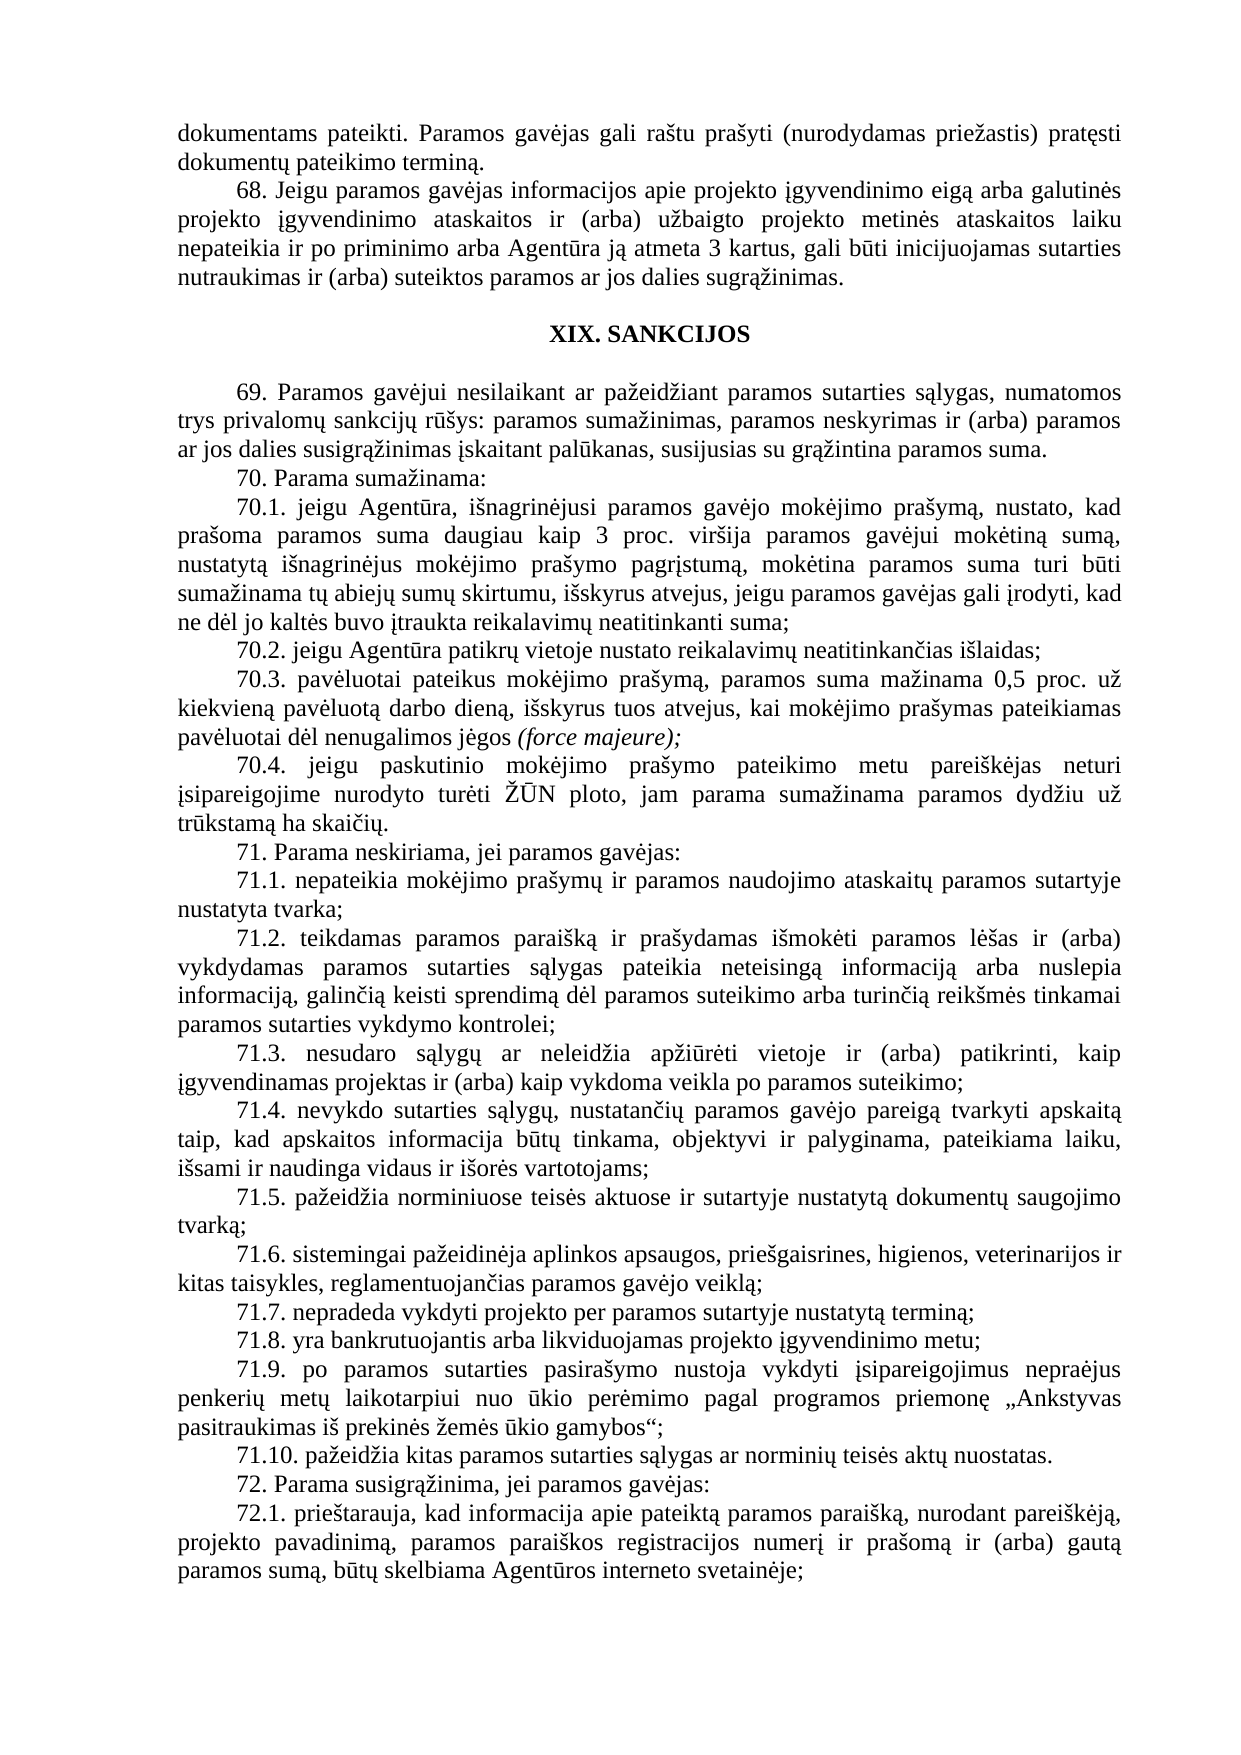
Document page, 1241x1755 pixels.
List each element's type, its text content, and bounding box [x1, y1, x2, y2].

text 71.4. nevykdo sutarties sąlygų, nustatančių paramos gavėjo pareigą tvarkyti apskaitą taip, kad apskaitos informacija būtų tinkama, objektyvi ir palyginama, pateikiama laiku, išsami ir naudinga vidaus ir išorės vartotojams; [177, 1096, 1122, 1182]
text 72.1. prieštarauja, kad informacija apie pateiktą paramos paraišką, nurodant pareiškėją, projekto pavadinimą, paramos paraiškos registracijos numerį ir prašomą ir (arba) gautą paramos sumą, būtų skelbiama Agentūros interneto svetainėje; [177, 1498, 1122, 1584]
text 70.1. jeigu Agentūra, išnagrinėjusi paramos gavėjo mokėjimo prašymą, nustato, kad prašoma paramos suma daugiau kaip 3 proc. viršija paramos gavėjui mokėtiną sumą, nustatytą išnagrinėjus mokėjimo prašymo pagrįstumą, mokėtina paramos suma turi būti sumažinama tų abiejų sumų skirtumu, išskyrus atvejus, jeigu paramos gavėjas gali įrodyti, kad ne dėl jo kaltės buvo įtraukta reikalavimų neatitinkanti suma; [177, 492, 1122, 636]
text 68. Jeigu paramos gavėjas informacijos apie projekto įgyvendinimo eigą arba galutinės projekto įgyvendinimo ataskaitos ir (arba) užbaigto projekto metinės ataskaitos laiku nepateikia ir po priminimo arba Agentūra ją atmeta 3 kartus, gali būti inicijuojamas sutarties nutraukimas ir (arba) suteiktos paramos ar jos dalies sugrąžinimas. [177, 176, 1122, 291]
text 71.6. sistemingai pažeidinėja aplinkos apsaugos, priešgaisrines, higienos, veterinarijos ir kitas taisykles, reglamentuojančias paramos gavėjo veiklą; [177, 1239, 1122, 1297]
text XIX. SANKCIJOS [177, 319, 1122, 348]
text 71.9. po paramos sutarties pasirašymo nustoja vykdyti įsipareigojimus nepraėjus penkerių metų laikotarpiui nuo ūkio perėmimo pagal programos priemonę „Ankstyvas pasitraukimas iš prekinės žemės ūkio gamybos“; [177, 1354, 1122, 1441]
text 70.3. pavėluotai pateikus mokėjimo prašymą, paramos suma mažinama 0,5 proc. už kiekvieną pavėluotą darbo dieną, išskyrus tuos atvejus, kai mokėjimo prašymas pateikiamas pavėluotai dėl nenugalimos jėgos (force majeure); [177, 664, 1122, 751]
text 69. Paramos gavėjui nesilaikant ar pažeidžiant paramos sutarties sąlygas, numatomos trys privalomų sankcijų rūšys: paramos sumažinimas, paramos neskyrimas ir (arba) paramos ar jos dalies susigrąžinimas įskaitant palūkanas, susijusias su grąžintina paramos suma. [177, 377, 1122, 463]
text 71.3. nesudaro sąlygų ar neleidžia apžiūrėti vietoje ir (arba) patikrinti, kaip įgyvendinamas projektas ir (arba) kaip vykdoma veikla po paramos suteikimo; [177, 1038, 1122, 1096]
text 70.4. jeigu paskutinio mokėjimo prašymo pateikimo metu pareiškėjas neturi įsipareigojime nurodyto turėti ŽŪN ploto, jam parama sumažinama paramos dydžiu už trūkstamą ha skaičių. [177, 751, 1122, 837]
text 72. Parama susigrąžinima, jei paramos gavėjas: [177, 1469, 1122, 1498]
text dokumentams pateikti. Paramos gavėjas gali raštu prašyti (nurodydamas priežastis) pratęsti dokumentų pateikimo terminą. [177, 118, 1122, 176]
text 71.10. pažeidžia kitas paramos sutarties sąlygas ar norminių teisės aktų nuostatas. [177, 1441, 1122, 1469]
text 71.7. nepradeda vykdyti projekto per paramos sutartyje nustatytą terminą; [177, 1297, 1122, 1326]
text 71. Parama neskiriama, jei paramos gavėjas: [177, 837, 1122, 866]
text 70.2. jeigu Agentūra patikrų vietoje nustato reikalavimų neatitinkančias išlaidas; [177, 636, 1122, 664]
text 70. Parama sumažinama: [177, 463, 1122, 492]
text 71.1. nepateikia mokėjimo prašymų ir paramos naudojimo ataskaitų paramos sutartyje nustatyta tvarka; [177, 866, 1122, 923]
text 71.8. yra bankrutuojantis arba likviduojamas projekto įgyvendinimo metu; [177, 1326, 1122, 1354]
text 71.2. teikdamas paramos paraišką ir prašydamas išmokėti paramos lėšas ir (arba) vykdydamas paramos sutarties sąlygas pateikia neteisingą informaciją arba nuslepia informaciją, galinčią keisti sprendimą dėl paramos suteikimo arba turinčią reikšmės tinkamai paramos sutarties vykdymo kontrolei; [177, 923, 1122, 1038]
text 71.5. pažeidžia norminiuose teisės aktuose ir sutartyje nustatytą dokumentų saugojimo tvarką; [177, 1182, 1122, 1239]
